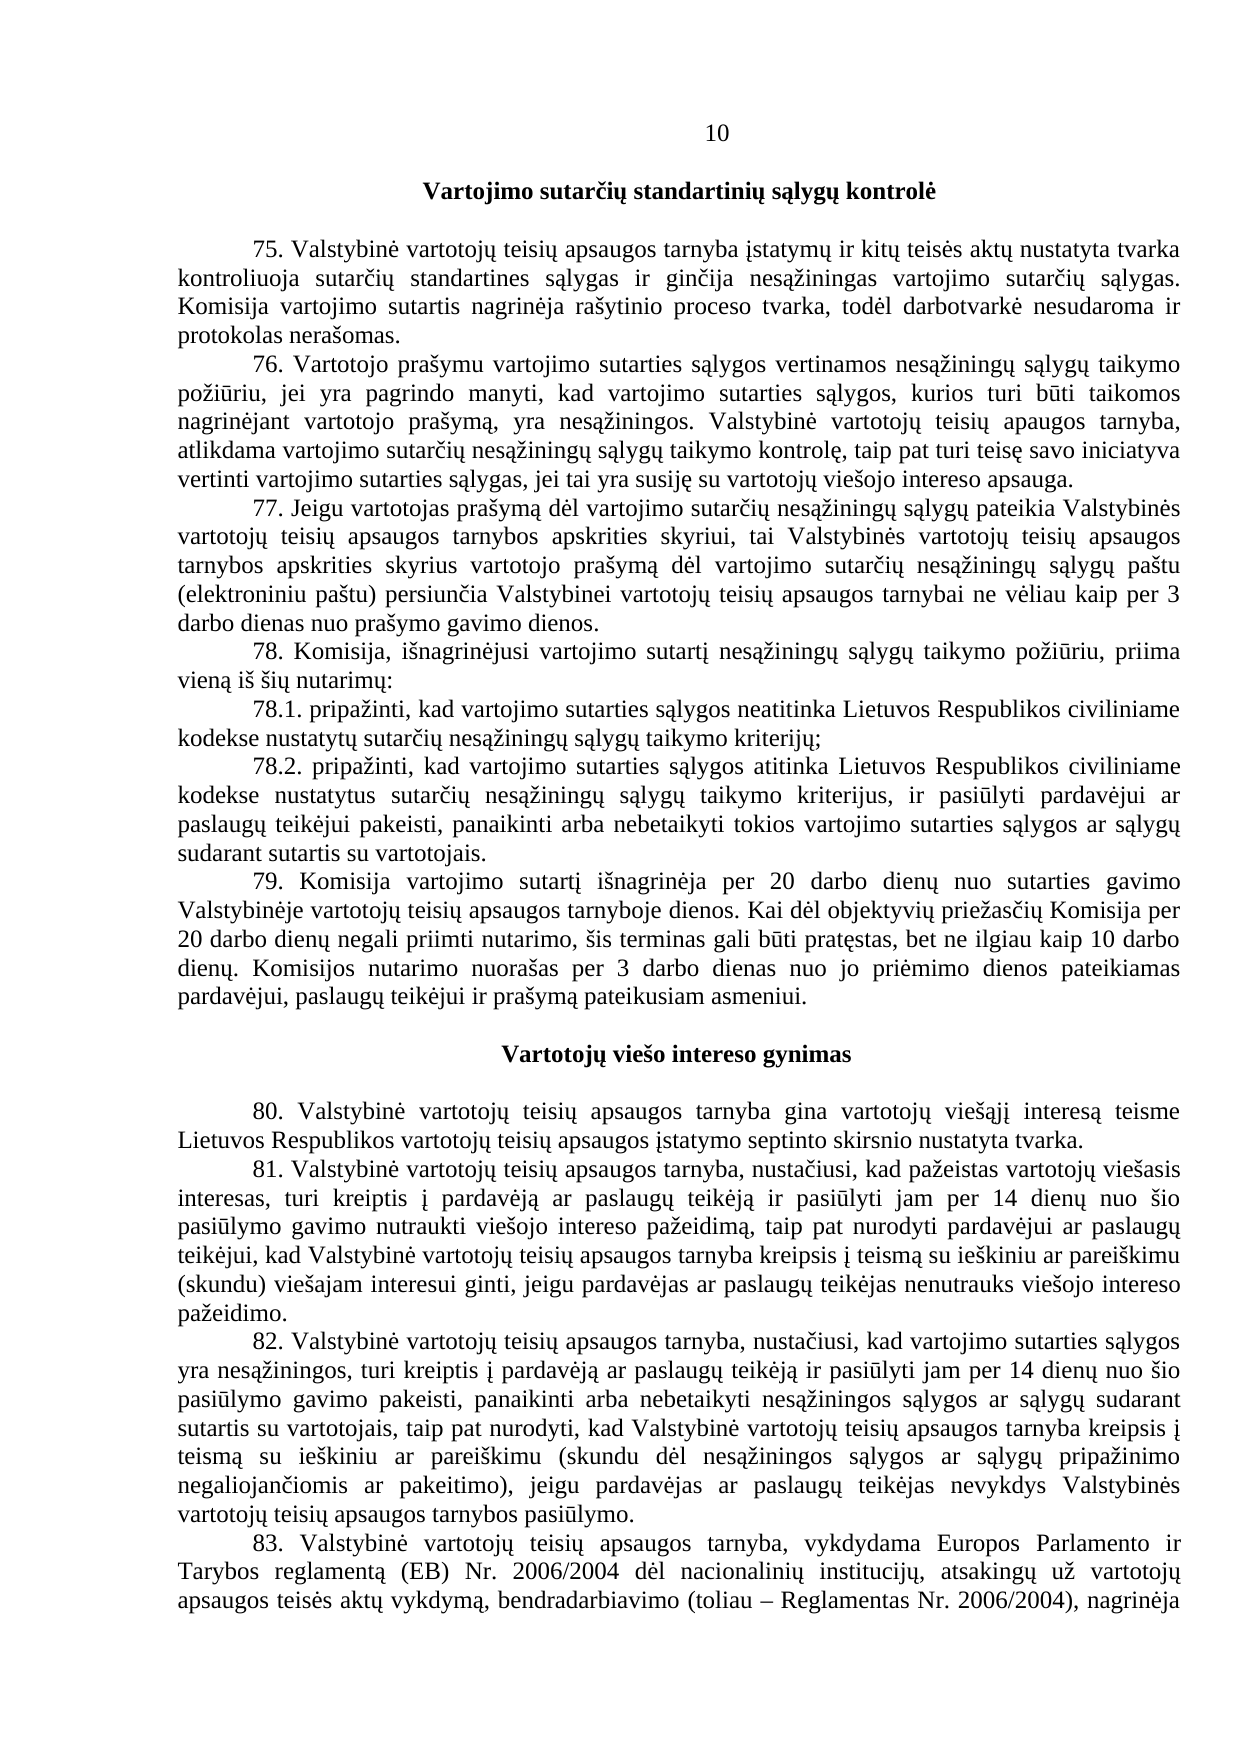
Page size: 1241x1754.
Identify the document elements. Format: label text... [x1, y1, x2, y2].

text Vartojimo sutarčių standartinių sąlygų kontrolė [177, 176, 1181, 205]
text Vartotojų viešo intereso gynimas [177, 1039, 1181, 1068]
text 82. Valstybinė vartotojų teisių apsaugos tarnyba, nustačiusi, kad vartojimo sutarties sąlygos yra nesąžiningos, turi kreiptis į pardavėją ar paslaugų teikėją ir pasiūlyti jam per 14 dienų nuo šio pasiūlymo gavimo pakeisti, panaikinti arba nebetaikyti nesąžiningos sąlygos ar sąlygų sudarant sutartis su vartotojais, taip pat nurodyti, kad Valstybinė vartotojų teisių apsaugos tarnyba kreipsis į teismą su ieškiniu ar pareiškimu (skundu dėl nesąžiningos sąlygos ar sąlygų pripažinimo negaliojančiomis ar pakeitimo), jeigu pardavėjas ar paslaugų teikėjas nevykdys Valstybinės vartotojų teisių apsaugos tarnybos pasiūlymo. [177, 1326, 1181, 1528]
text 78. Komisija, išnagrinėjusi vartojimo sutartį nesąžiningų sąlygų taikymo požiūriu, priima vieną iš šių nutarimų: [177, 636, 1181, 694]
text 75. Valstybinė vartotojų teisių apsaugos tarnyba įstatymų ir kitų teisės aktų nustatyta tvarka kontroliuoja sutarčių standartines sąlygas ir ginčija nesąžiningas vartojimo sutarčių sąlygas. Komisija vartojimo sutartis nagrinėja rašytinio proceso tvarka, todėl darbotvarkė nesudaroma ir protokolas nerašomas. [177, 234, 1181, 349]
text 79. Komisija vartojimo sutartį išnagrinėja per 20 darbo dienų nuo sutarties gavimo Valstybinėje vartotojų teisių apsaugos tarnyboje dienos. Kai dėl objektyvių priežasčių Komisija per 20 darbo dienų negali priimti nutarimo, šis terminas gali būti pratęstas, bet ne ilgiau kaip 10 darbo dienų. Komisijos nutarimo nuorašas per 3 darbo dienas nuo jo priėmimo dienos pateikiamas pardavėjui, paslaugų teikėjui ir prašymą pateikusiam asmeniui. [177, 866, 1181, 1010]
text 83. Valstybinė vartotojų teisių apsaugos tarnyba, vykdydama Europos Parlamento ir Tarybos reglamentą (EB) Nr. 2006/2004 dėl nacionalinių institucijų, atsakingų už vartotojų apsaugos teisės aktų vykdymą, bendradarbiavimo (toliau – Reglamentas Nr. 2006/2004), nagrinėja [177, 1528, 1181, 1614]
text 76. Vartotojo prašymu vartojimo sutarties sąlygos vertinamos nesąžiningų sąlygų taikymo požiūriu, jei yra pagrindo manyti, kad vartojimo sutarties sąlygos, kurios turi būti taikomos nagrinėjant vartotojo prašymą, yra nesąžiningos. Valstybinė vartotojų teisių apaugos tarnyba, atlikdama vartojimo sutarčių nesąžiningų sąlygų taikymo kontrolę, taip pat turi teisę savo iniciatyva vertinti vartojimo sutarties sąlygas, jei tai yra susiję su vartotojų viešojo intereso apsauga. [177, 349, 1181, 493]
text 77. Jeigu vartotojas prašymą dėl vartojimo sutarčių nesąžiningų sąlygų pateikia Valstybinės vartotojų teisių apsaugos tarnybos apskrities skyriui, tai Valstybinės vartotojų teisių apsaugos tarnybos apskrities skyrius vartotojo prašymą dėl vartojimo sutarčių nesąžiningų sąlygų paštu (elektroniniu paštu) persiunčia Valstybinei vartotojų teisių apsaugos tarnybai ne vėliau kaip per 3 darbo dienas nuo prašymo gavimo dienos. [177, 493, 1181, 636]
text 81. Valstybinė vartotojų teisių apsaugos tarnyba, nustačiusi, kad pažeistas vartotojų viešasis interesas, turi kreiptis į pardavėją ar paslaugų teikėją ir pasiūlyti jam per 14 dienų nuo šio pasiūlymo gavimo nutraukti viešojo intereso pažeidimą, taip pat nurodyti pardavėjui ar paslaugų teikėjui, kad Valstybinė vartotojų teisių apsaugos tarnyba kreipsis į teismą su ieškiniu ar pareiškimu (skundu) viešajam interesui ginti, jeigu pardavėjas ar paslaugų teikėjas nenutrauks viešojo intereso pažeidimo. [177, 1154, 1181, 1326]
text 78.2. pripažinti, kad vartojimo sutarties sąlygos atitinka Lietuvos Respublikos civiliniame kodekse nustatytus sutarčių nesąžiningų sąlygų taikymo kriterijus, ir pasiūlyti pardavėjui ar paslaugų teikėjui pakeisti, panaikinti arba nebetaikyti tokios vartojimo sutarties sąlygos ar sąlygų sudarant sutartis su vartotojais. [177, 751, 1181, 866]
text 80. Valstybinė vartotojų teisių apsaugos tarnyba gina vartotojų viešąjį interesą teisme Lietuvos Respublikos vartotojų teisių apsaugos įstatymo septinto skirsnio nustatyta tvarka. [177, 1096, 1181, 1154]
text 78.1. pripažinti, kad vartojimo sutarties sąlygos neatitinka Lietuvos Respublikos civiliniame kodekse nustatytų sutarčių nesąžiningų sąlygų taikymo kriterijų; [177, 694, 1181, 751]
